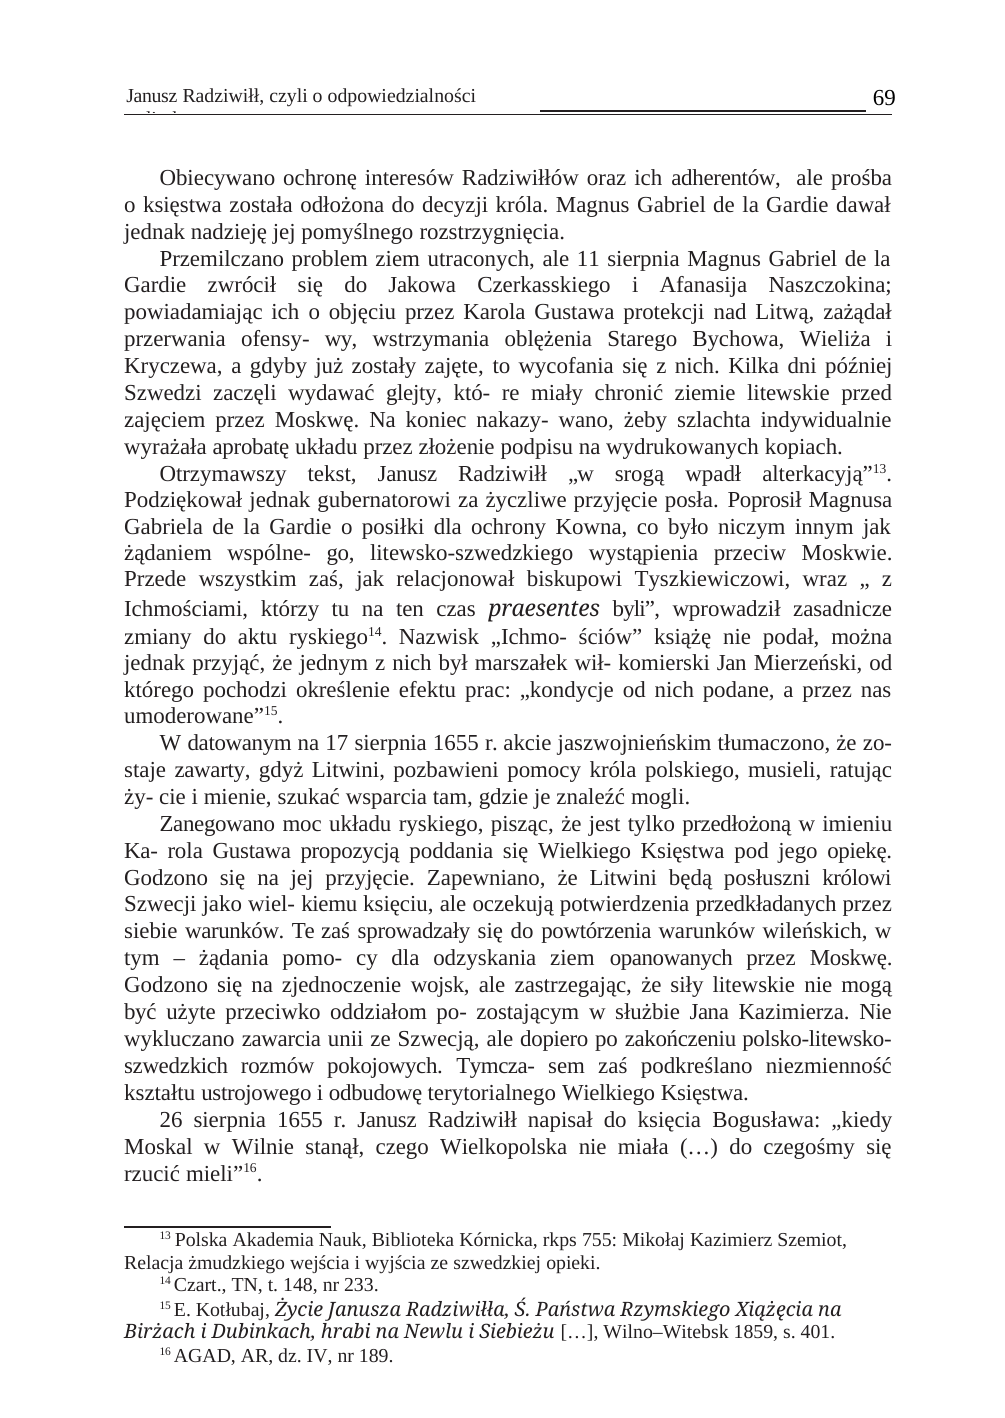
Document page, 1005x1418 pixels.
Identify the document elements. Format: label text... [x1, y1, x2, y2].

text Otrzymawszy tekst, Janusz Radziwiłł „w srogą wpadł alterkacyją”13. Podziękował jednak gubernatorowi za życzliwe przyjęcie posła. Poprosił Magnusa Gabriela de la Gardie o posiłki dla ochrony Kowna, co było niczym innym jak żądaniem wspólne- go, litewsko-szwedzkiego wystąpienia przeciw Moskwie. Przede wszystkim zaś, jak relacjonował biskupowi Tyszkiewiczowi, wraz „ z Ichmościami, którzy tu na ten czas praesentes byli”, wprowadził zasadnicze zmiany do aktu ryskiego14. Nazwisk „Ichmo- ściów” książę nie podał, można jednak przyjąć, że jednym z nich był marszałek wił- komierski Jan Mierzeński, od którego pochodzi określenie efektu prac: „kondycje od nich podane, a przez nas umoderowane”15. [124, 460, 892, 728]
text Obiecywano ochronę interesów Radziwiłłów oraz ich adherentów, ale prośba o księstwa została odłożona do decyzji króla. Magnus Gabriel de la Gardie dawał jednak nadzieję jej pomyślnego rozstrzygnięcia. [124, 164, 892, 244]
text Zanegowano moc układu ryskiego, pisząc, że jest tylko przedłożoną w imieniu Ka- rola Gustawa propozycją poddania się Wielkiego Księstwa pod jego opiekę. Godzono się na jej przyjęcie. Zapewniano, że Litwini będą posłuszni królowi Szwecji jako wiel- kiemu księciu, ale oczekują potwierdzenia przedkładanych przez siebie warunków. Te zaś sprowadzały się do powtórzenia warunków wileńskich, w tym – żądania pomo- cy dla odzyskania ziem opanowanych przez Moskwę. Godzono się na zjednoczenie wojsk, ale zastrzegając, że siły litewskie nie mogą być użyte przeciwko oddziałom po- zostającym w służbie Jana Kazimierza. Nie wykluczano zawarcia unii ze Szwecją, ale dopiero po zakończeniu polsko-litewsko-szwedzkich rozmów pokojowych. Tymcza- sem zaś podkreślano niezmienność kształtu ustrojowego i odbudowę terytorialnego Wielkiego Księstwa. [124, 810, 892, 1105]
text W datowanym na 17 sierpnia 1655 r. akcie jaszwojnieńskim tłumaczono, że zo- staje zawarty, gdyż Litwini, pozbawieni pomocy króla polskiego, musieli, ratując ży- cie i mienie, szukać wsparcia tam, gdzie je znaleźć mogli. [124, 729, 892, 809]
text 15 E. Kotłubaj, Życie Janusza Radziwiłła, Ś. Państwa Rzymskiego Xiążęcia na Birżach i Dubinkach, hrabi na Newlu i Siebieżu […], Wilno–Witebsk 1859, s. 401. [124, 1298, 904, 1344]
text Przemilczano problem ziem utraconych, ale 11 sierpnia Magnus Gabriel de la Gardie zwrócił się do Jakowa Czerkasskiego i Afanasija Naszczokina; powiadamiając ich o objęciu przez Karola Gustawa protekcji nad Litwą, zażądał przerwania ofensy- wy, wstrzymania oblężenia Starego Bychowa, Wieliża i Kryczewa, a gdyby już zostały zajęte, to wycofania się z nich. Kilka dni później Szwedzi zaczęli wydawać glejty, któ- re miały chronić ziemie litewskie przed zajęciem przez Moskwę. Na koniec nakazy- wano, żeby szlachta indywidualnie wyrażała aprobatę układu przez złożenie podpisu na wydrukowanych kopiach. [124, 245, 892, 459]
text 14 Czart., TN, t. 148, nr 233. [159, 1274, 904, 1296]
text 13 Polska Akademia Nauk, Biblioteka Kórnicka, rkps 755: Mikołaj Kazimierz Szemiot, Relacja żmudzkiego wejścia i wyjścia ze szwedzkiej opieki. [124, 1221, 904, 1274]
text 16 AGAD, AR, dz. IV, nr 189. [159, 1344, 904, 1367]
text 26 sierpnia 1655 r. Janusz Radziwiłł napisał do księcia Bogusława: „kiedy Moskal w Wilnie stanął, czego Wielkopolska nie miała (…) do czegośmy się rzucić mieli”16. [124, 1106, 892, 1186]
